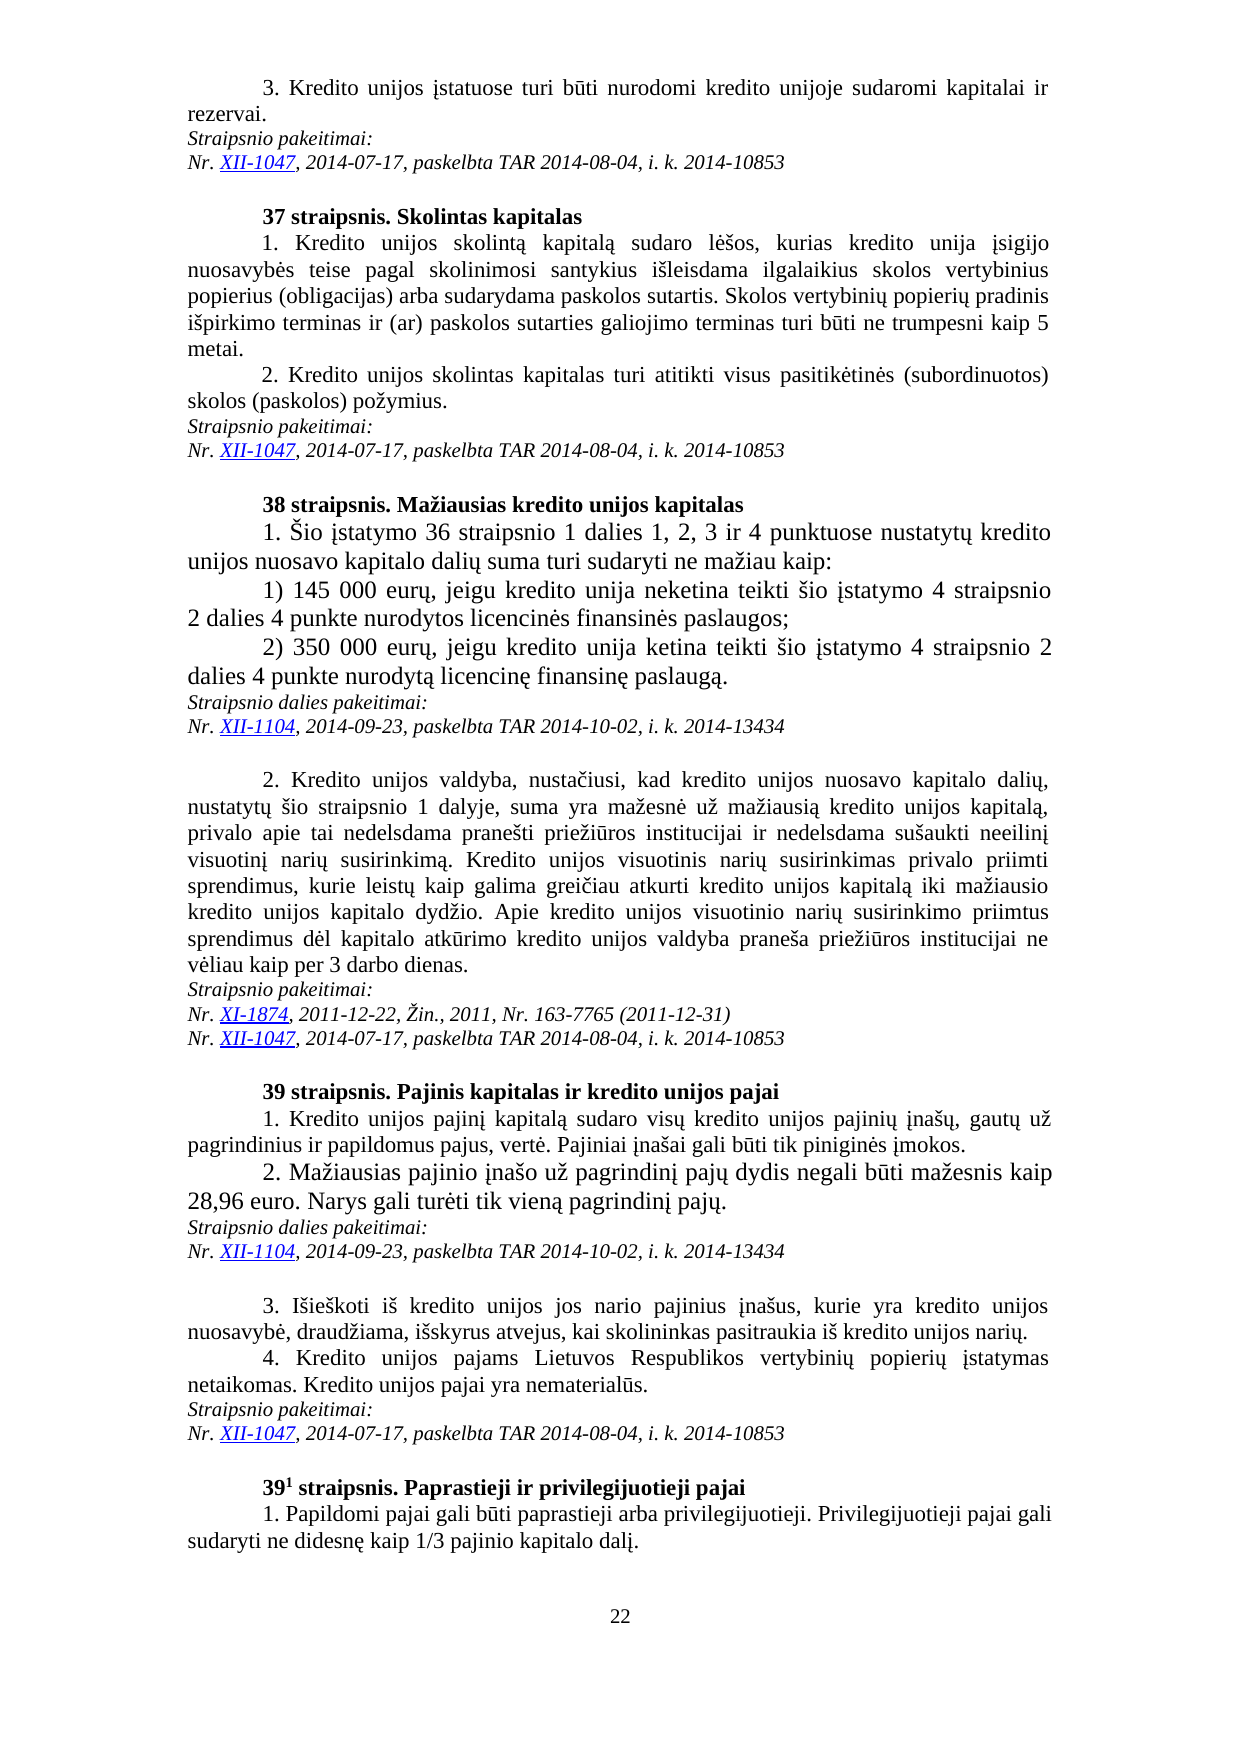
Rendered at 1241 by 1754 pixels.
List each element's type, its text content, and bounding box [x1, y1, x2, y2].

text Straipsnio dalies pakeitimai: [187, 1215, 1053, 1239]
text 1. Kredito unijos skolintą kapitalą sudaro lėšos, kurias kredito unija įsigijo nuosavybės teise pagal skolinimosi santykius išleisdama ilgalaikius skolos vertybinius popierius (obligacijas) arba sudarydama paskolos sutartis. Skolos vertybinių popierių pradinis išpirkimo terminas ir (ar) paskolos sutarties galiojimo terminas turi būti ne trumpesni kaip 5 metai. [187, 229, 1050, 361]
text Nr. XII-1104, 2014-09-23, paskelbta TAR 2014-10-02, i. k. 2014-13434 [187, 1239, 1053, 1263]
text 3. Išieškoti iš kredito unijos jos nario pajinius įnašus, kurie yra kredito unijos nuosavybė, draudžiama, išskyrus atvejus, kai skolininkas pasitraukia iš kredito unijos narių. [187, 1292, 1050, 1344]
text 2. Kredito unijos skolintas kapitalas turi atitikti visus pasitikėtinės (subordinuotos) skolos (paskolos) požymius. [187, 361, 1050, 414]
text Nr. XI-1874, 2011-12-22, Žin., 2011, Nr. 163-7765 (2011-12-31) [187, 1001, 1050, 1026]
text Straipsnio pakeitimai: [187, 1397, 1050, 1421]
text 38 straipsnis. Mažiausias kredito unijos kapitalas [187, 491, 1050, 517]
text Nr. XII-1047, 2014-07-17, paskelbta TAR 2014-08-04, i. k. 2014-10853 [187, 1026, 1050, 1049]
text 3. Kredito unijos įstatuose turi būti nurodomi kredito unijoje sudaromi kapitalai ir rezervai. [187, 73, 1050, 126]
text Straipsnio pakeitimai: [187, 126, 1050, 150]
text 2. Mažiausias pajinio įnašo už pagrindinį pajų dydis negali būti mažesnis kaip 28,96 euro. Narys gali turėti tik vieną pagrindinį pajų. [187, 1157, 1053, 1215]
text 391 straipsnis. Paprastieji ir privilegijuotieji pajai [187, 1474, 1053, 1500]
text Nr. XII-1047, 2014-07-17, paskelbta TAR 2014-08-04, i. k. 2014-10853 [187, 1421, 1050, 1445]
text 39 straipsnis. Pajinis kapitalas ir kredito unijos pajai [187, 1078, 1050, 1105]
text Straipsnio pakeitimai: [187, 977, 1050, 1001]
text 2. Kredito unijos valdyba, nustačiusi, kad kredito unijos nuosavo kapitalo dalių, nustatytų šio straipsnio 1 dalyje, suma yra mažesnė už mažiausią kredito unijos kapitalą, privalo apie tai nedelsdama pranešti priežiūros institucijai ir nedelsdama sušaukti neeilinį visuotinį narių susirinkimą. Kredito unijos visuotinis narių susirinkimas privalo priimti sprendimus, kurie leistų kaip galima greičiau atkurti kredito unijos kapitalą iki mažiausio kredito unijos kapitalo dydžio. Apie kredito unijos visuotinio narių susirinkimo priimtus sprendimus dėl kapitalo atkūrimo kredito unijos valdyba praneša priežiūros institucijai ne vėliau kaip per 3 darbo dienas. [187, 767, 1050, 977]
text Nr. XII-1047, 2014-07-17, paskelbta TAR 2014-08-04, i. k. 2014-10853 [187, 150, 1050, 174]
text 4. Kredito unijos pajams Lietuvos Respublikos vertybinių popierių įstatymas netaikomas. Kredito unijos pajai yra nematerialūs. [187, 1344, 1050, 1397]
text Nr. XII-1104, 2014-09-23, paskelbta TAR 2014-10-02, i. k. 2014-13434 [187, 714, 1053, 738]
text 37 straipsnis. Skolintas kapitalas [187, 203, 1050, 229]
text 2) 350 000 eurų, jeigu kredito unija ketina teikti šio įstatymo 4 straipsnio 2 dalies 4 punkte nurodytą licencinę finansinę paslaugą. [187, 632, 1053, 690]
text 1) 145 000 eurų, jeigu kredito unija neketina teikti šio įstatymo 4 straipsnio 2 dalies 4 punkte nurodytos licencinės finansinės paslaugos; [187, 575, 1053, 632]
text Nr. XII-1047, 2014-07-17, paskelbta TAR 2014-08-04, i. k. 2014-10853 [187, 438, 1050, 462]
text Straipsnio dalies pakeitimai: [187, 690, 1053, 714]
text Straipsnio pakeitimai: [187, 414, 1050, 438]
text 1. Papildomi pajai gali būti paprastieji arba privilegijuotieji. Privilegijuotieji pajai gali sudaryti ne didesnę kaip 1/3 pajinio kapitalo dalį. [187, 1500, 1053, 1553]
text 1. Kredito unijos pajinį kapitalą sudaro visų kredito unijos pajinių įnašų, gautų už pagrindinius ir papildomus pajus, vertė. Pajiniai įnašai gali būti tik piniginės įmokos. [187, 1105, 1053, 1157]
text 1. Šio įstatymo 36 straipsnio 1 dalies 1, 2, 3 ir 4 punktuose nustatytų kredito unijos nuosavo kapitalo dalių suma turi sudaryti ne mažiau kaip: [187, 517, 1053, 575]
